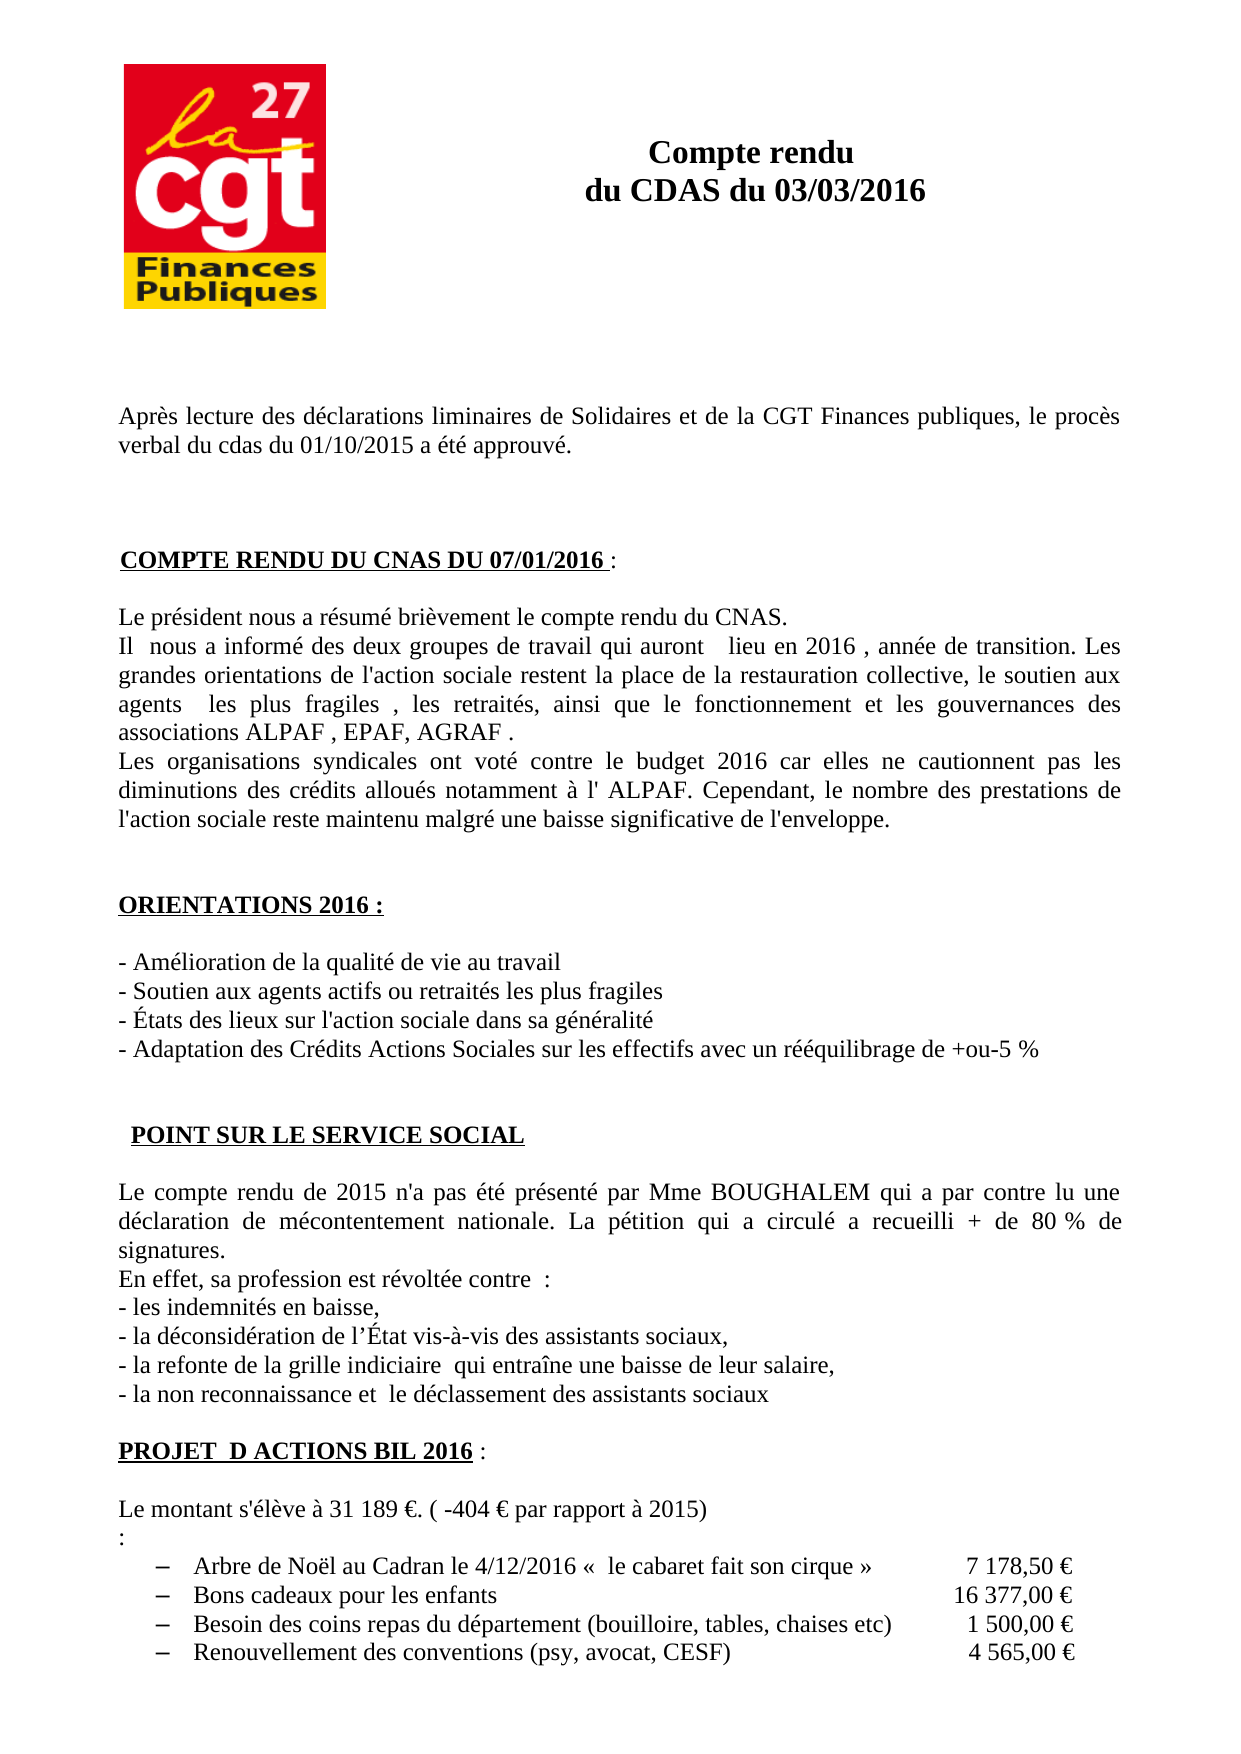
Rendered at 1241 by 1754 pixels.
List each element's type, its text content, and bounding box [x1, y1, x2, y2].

text - la refonte de la grille indiciaire qui entraîne une baisse de leur salaire, [118, 1350, 1122, 1379]
text - la déconsidération de l’État vis-à-vis des assistants sociaux, [118, 1321, 1122, 1350]
text PROJET D ACTIONS BIL 2016 : [118, 1436, 1122, 1465]
text - États des lieux sur l'action sociale dans sa généralité [118, 1005, 1122, 1034]
text : [118, 1522, 1122, 1551]
list Arbre de Noël au Cadran le 4/12/2016 « le cabaret fait son cirque » 7 178,50 € [156, 1551, 1122, 1580]
text Le montant s'élève à 31 189 €. ( -404 € par rapport à 2015) [118, 1494, 1122, 1522]
list Bons cadeaux pour les enfants 16 377,00 € [156, 1580, 1122, 1609]
text - la non reconnaissance et le déclassement des assistants sociaux [118, 1379, 1122, 1407]
text - Adaptation des Crédits Actions Sociales sur les effectifs avec un rééquilibrage de +ou-5 % [118, 1034, 1122, 1062]
text Le compte rendu de 2015 n'a pas été présenté par Mme BOUGHALEM qui a par contre lu une déclaration de mécontentement nationale. La pétition qui a circulé a recueilli + de 80 % de signatures. [118, 1177, 1122, 1264]
text En effet, sa profession est révoltée contre : [118, 1264, 1122, 1292]
text - Amélioration de la qualité de vie au travail [118, 947, 1122, 976]
list Renouvellement des conventions (psy, avocat, CESF) 4 565,00 € [156, 1637, 1122, 1666]
text Les organisations syndicales ont voté contre le budget 2016 car elles ne cautionnent pas les diminutions des crédits alloués notamment à l' ALPAF. Cependant, le nombre des prestations de l'action sociale reste maintenu malgré une baisse significative de l'enveloppe. [118, 746, 1122, 832]
text ORIENTATIONS 2016 : [118, 890, 1122, 919]
text - les indemnités en baisse, [118, 1292, 1122, 1321]
text Il nous a informé des deux groupes de travail qui auront lieu en 2016 , année de transition. Les grandes orientations de l'action sociale restent la place de la restauration collective, le soutien aux agents les plus fragiles , les retraités, ainsi que le fonctionnement et les gouvernances des associations ALPAF , EPAF, AGRAF . [118, 631, 1122, 746]
text POINT SUR LE SERVICE SOCIAL [118, 1120, 1122, 1149]
list COMPTE RENDU DU CNAS DU 07/01/2016 : [82, 545, 1122, 574]
table_header Compte rendu du CDAS du 03/03/2016 [389, 59, 1122, 315]
table_header [118, 59, 388, 315]
text Après lecture des déclarations liminaires de Solidaires et de la CGT Finances publiques, le procès verbal du cdas du 01/10/2015 a été approuvé. [118, 401, 1122, 459]
text - Soutien aux agents actifs ou retraités les plus fragiles [118, 976, 1122, 1005]
list Besoin des coins repas du département (bouilloire, tables, chaises etc) 1 500,00 € [156, 1609, 1122, 1637]
text Le président nous a résumé brièvement le compte rendu du CNAS. [118, 602, 1122, 631]
